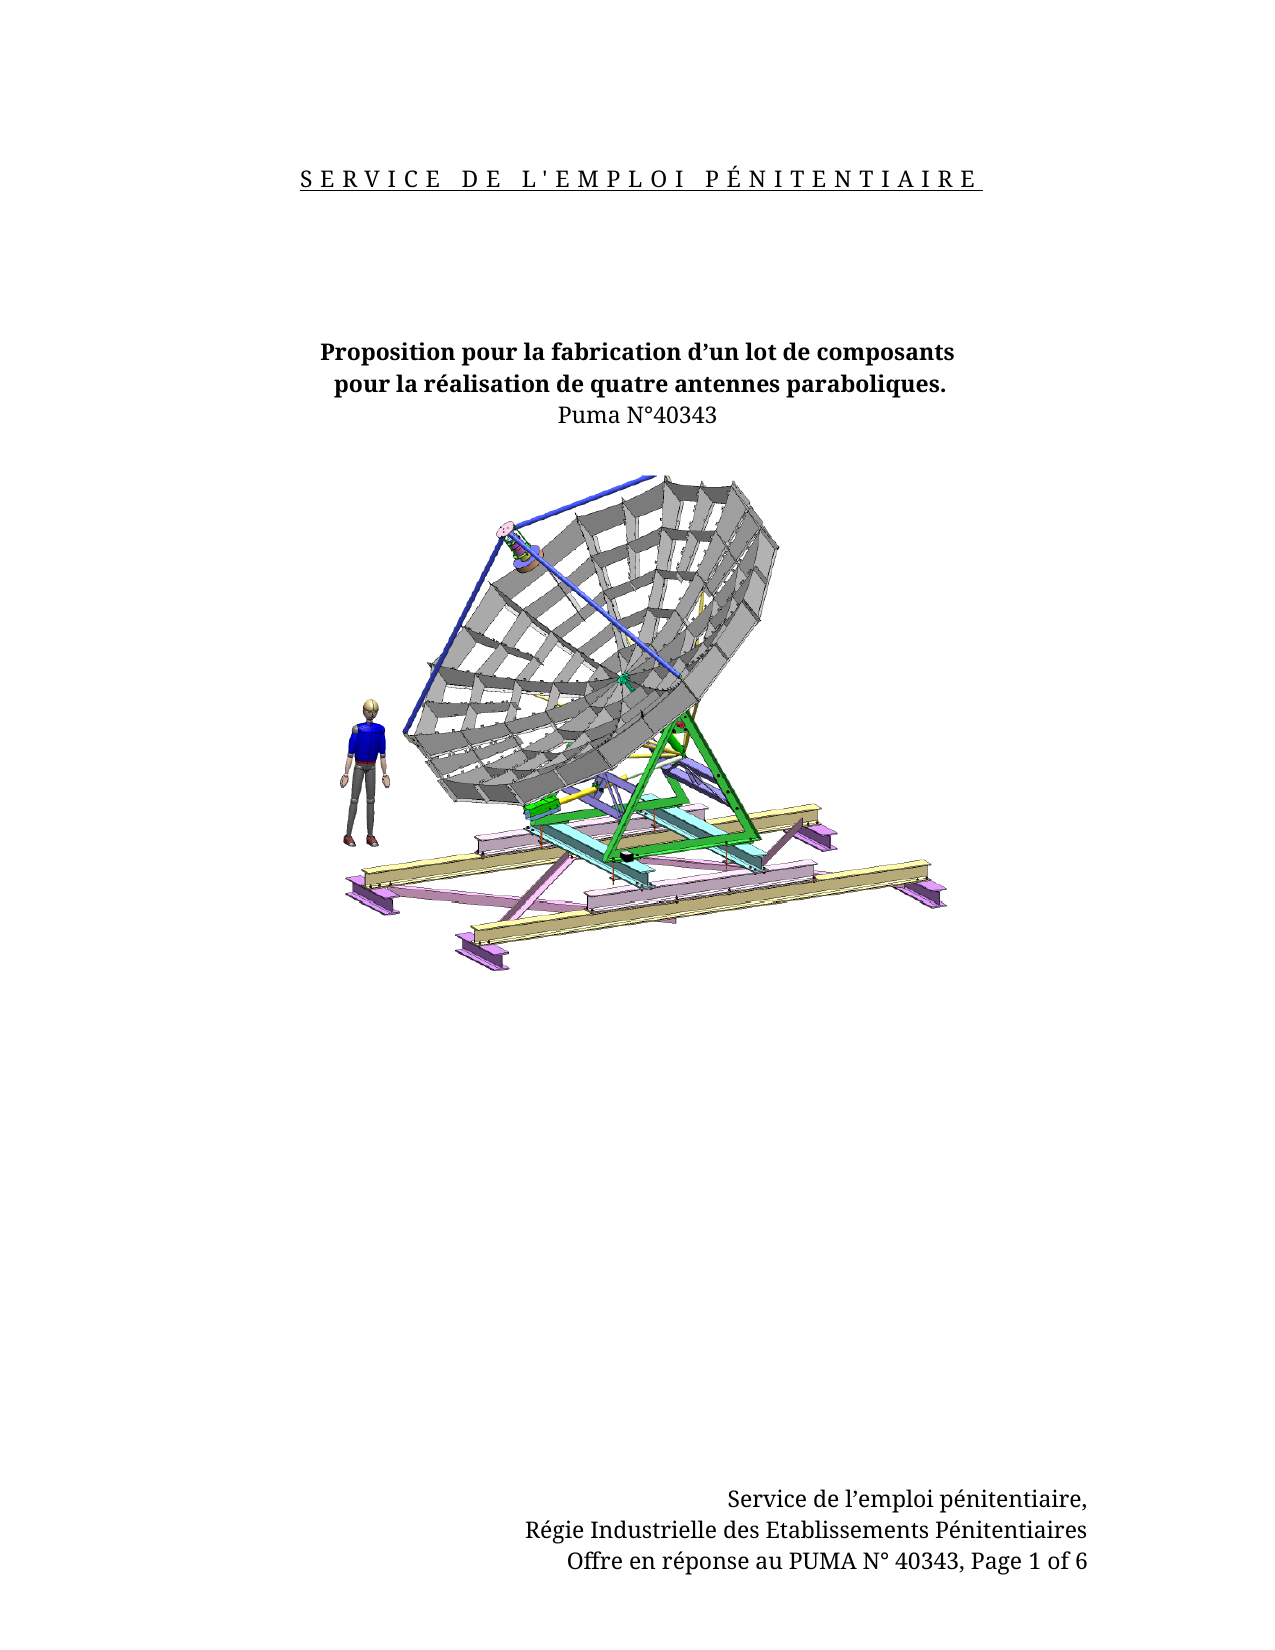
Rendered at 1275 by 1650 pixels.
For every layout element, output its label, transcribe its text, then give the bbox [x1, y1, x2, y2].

picture [321, 470, 954, 976]
text Proposition pour la fabrication d’un lot de composants pour la réalisation de quatre antennes paraboliques. [187, 336, 1087, 399]
text Service de l'Emploi Pénitentiaire [187, 163, 1087, 195]
text Puma N°40343 [187, 399, 1087, 430]
